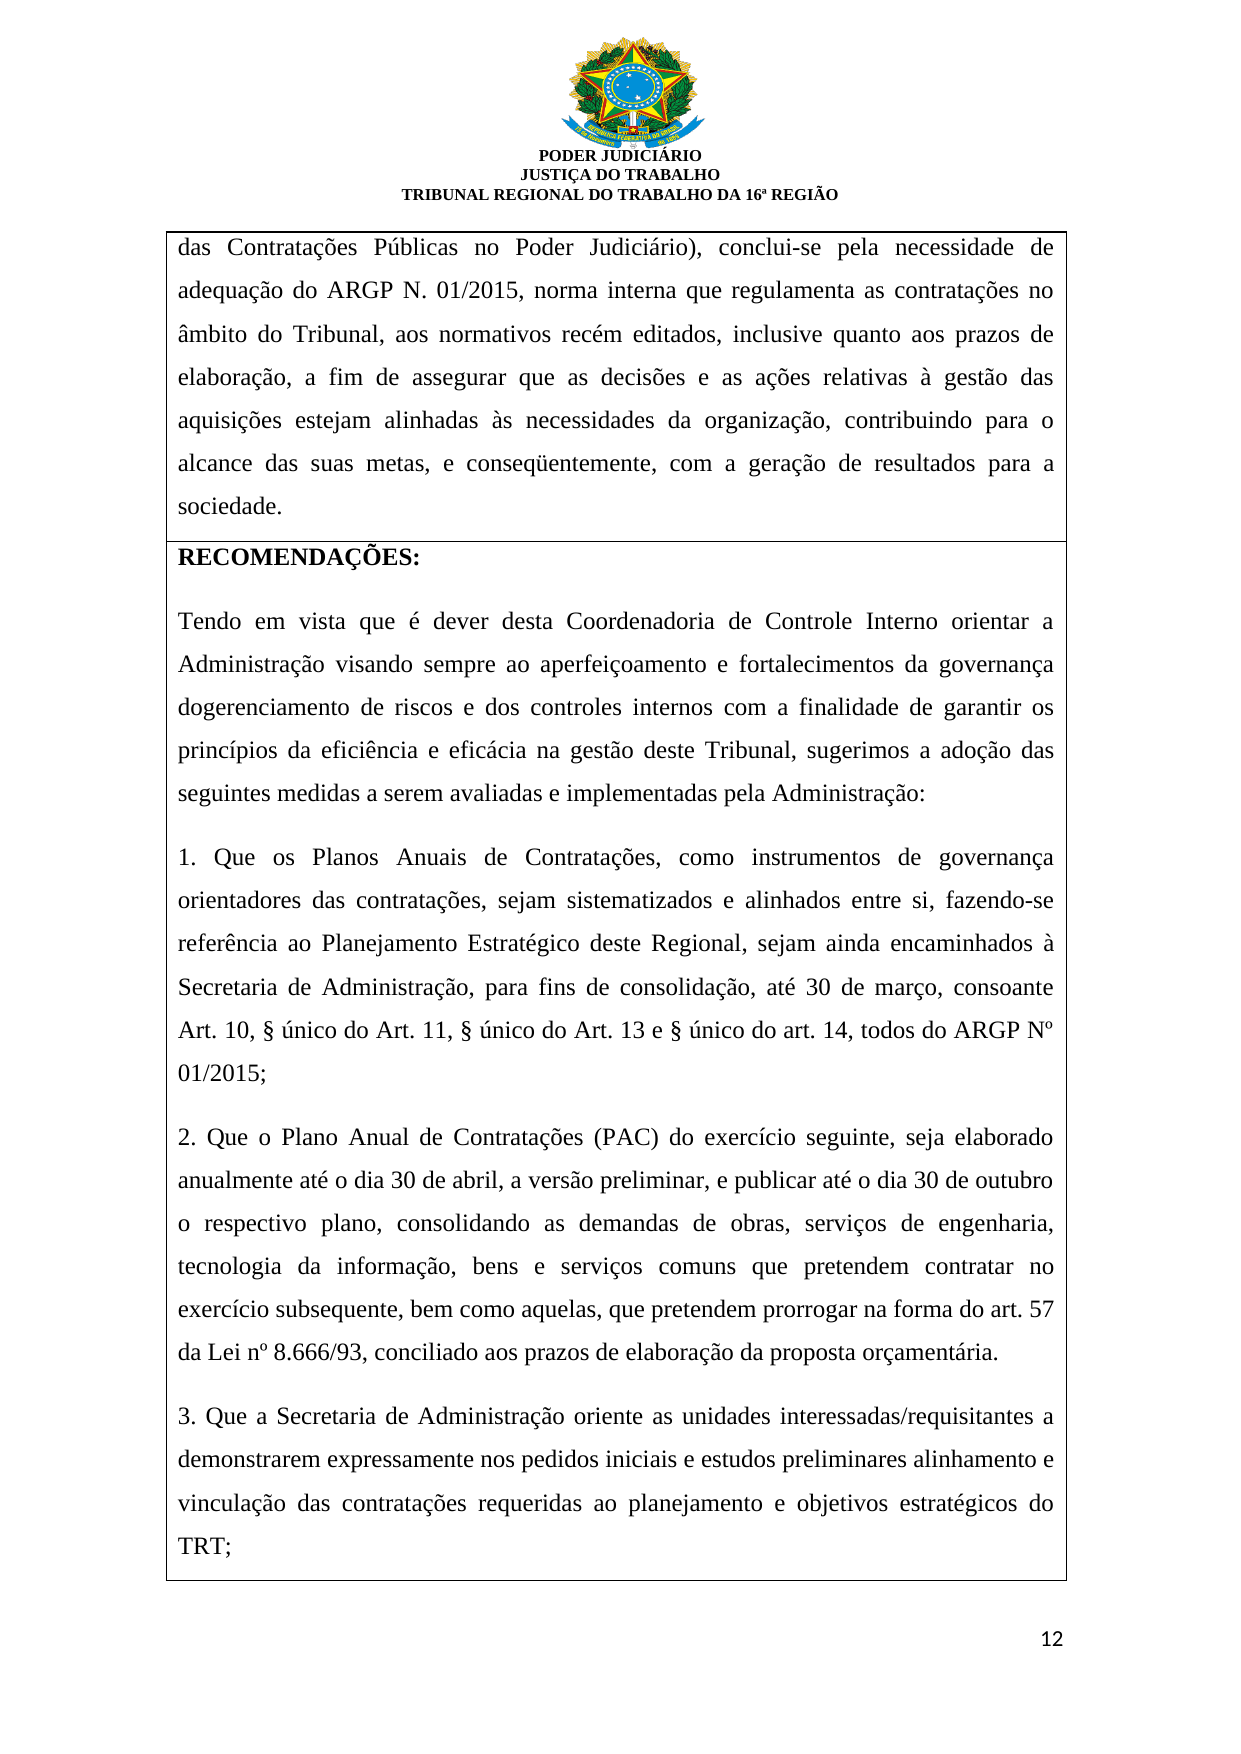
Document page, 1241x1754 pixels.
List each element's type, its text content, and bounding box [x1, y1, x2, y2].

picture [558, 36, 706, 154]
table_cell das Contratações Públicas no Poder Judiciário), conclui-se pela necessidade de adequação do ARGP N. 01/2015, norma interna que regulamenta as contratações no âmbito do Tribunal, aos normativos recém editados, inclusive quanto aos prazos de elaboração, a fim de assegurar que as decisões e as ações relativas à gestão das aquisições estejam alinhadas às necessidades da organização, contribuindo para o alcance das suas metas, e conseqüentemente, com a geração de resultados para a sociedade. [167, 233, 1066, 541]
table_cell RECOMENDAÇÕES: Tendo em vista que é dever desta Coordenadoria de Controle Interno orientar a Administração visando sempre ao aperfeiçoamento e fortalecimentos da governança dogerenciamento de riscos e dos controles internos com a finalidade de garantir os princípios da eficiência e eficácia na gestão deste Tribunal, sugerimos a adoção das seguintes medidas a serem avaliadas e implementadas pela Administração: 1. Que os Planos Anuais de Contratações, como instrumentos de governança orientadores das contratações, sejam sistematizados e alinhados entre si, fazendo-se referência ao Planejamento Estratégico deste Regional, sejam ainda encaminhados à Secretaria de Administração, para fins de consolidação, até 30 de março, consoante Art. 10, § único do Art. 11, § único do Art. 13 e § único do art. 14, todos do ARGP Nº 01/2015; 2. Que o Plano Anual de Contratações (PAC) do exercício seguinte, seja elaborado anualmente até o dia 30 de abril, a versão preliminar, e publicar até o dia 30 de outubro o respectivo plano, consolidando as demandas de obras, serviços de engenharia, tecnologia da informação, bens e serviços comuns que pretendem contratar no exercício subsequente, bem como aquelas, que pretendem prorrogar na forma do art. 57 da Lei nº 8.666/93, conciliado aos prazos de elaboração da proposta orçamentária. 3. Que a Secretaria de Administração oriente as unidades interessadas/requisitantes a demonstrarem expressamente nos pedidos iniciais e estudos preliminares alinhamento e vinculação das contratações requeridas ao planejamento e objetivos estratégicos do TRT; [167, 542, 1066, 1580]
